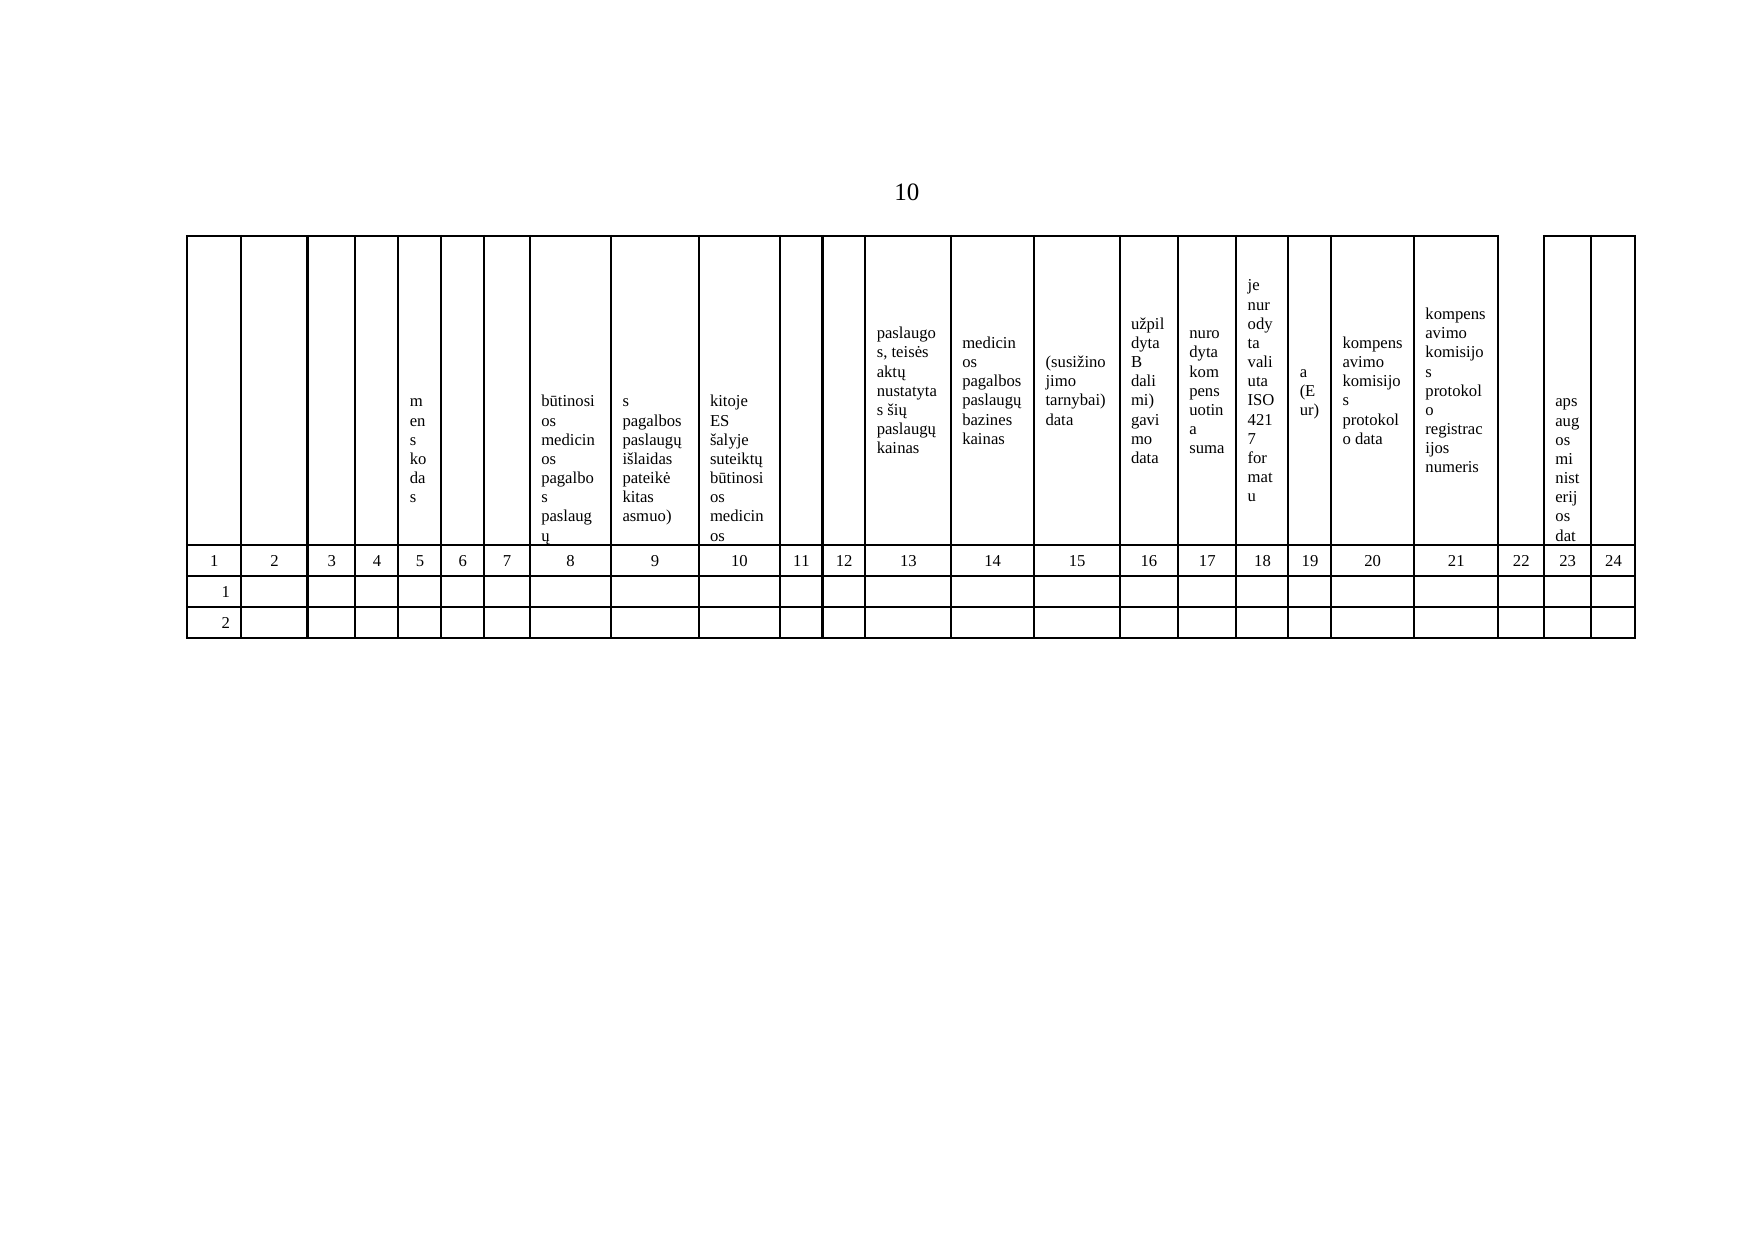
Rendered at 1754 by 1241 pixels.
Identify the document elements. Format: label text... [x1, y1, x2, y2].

table_cell užpildyta B dalimi) gavimo data [1121, 237, 1177, 543]
table_header [188, 237, 240, 543]
table_cell [442, 577, 483, 606]
table_cell [399, 608, 440, 637]
table_header [242, 237, 306, 543]
table_cell 16 [1121, 546, 1177, 575]
table_cell 10 [700, 546, 779, 575]
table_cell [1332, 577, 1413, 606]
table_cell [309, 608, 354, 637]
table_cell [824, 577, 864, 606]
table_cell kompensavimo komisijos protokolo data [1332, 237, 1413, 543]
table_cell [612, 577, 698, 606]
table_header [781, 237, 821, 543]
table_cell kompensavimo komisijos protokolo registracijos numeris [1415, 237, 1497, 543]
table_cell 1 [188, 577, 240, 606]
table_cell [1035, 608, 1119, 637]
table_cell 8 [531, 546, 610, 575]
table_cell [700, 608, 779, 637]
table_cell 2 [242, 546, 306, 575]
table_cell 2 [188, 608, 240, 637]
table_cell [1179, 608, 1235, 637]
table_cell 11 [781, 546, 821, 575]
table_cell [1121, 608, 1177, 637]
table_cell [1499, 577, 1543, 606]
table_cell 3 [309, 546, 354, 575]
table_cell je nurodyta valiuta ISO 4217 formatu [1237, 237, 1287, 543]
table_cell 13 [866, 546, 950, 575]
table_cell 17 [1179, 546, 1235, 575]
table_cell 12 [824, 546, 864, 575]
table_cell 6 [442, 546, 483, 575]
table_header [309, 237, 354, 543]
table_cell 7 [485, 546, 529, 575]
table_cell 24 [1592, 546, 1634, 575]
table_header [442, 237, 483, 543]
table_cell 15 [1035, 546, 1119, 575]
table_cell 21 [1415, 546, 1497, 575]
table_cell (susižinojimo tarnybai) data [1035, 237, 1119, 543]
table_cell [1289, 608, 1330, 637]
table_cell [866, 577, 950, 606]
table_cell [1415, 608, 1497, 637]
table_cell [485, 608, 529, 637]
table_cell 14 [952, 546, 1033, 575]
table_cell a (Eur) [1289, 237, 1330, 543]
table_cell [1237, 577, 1287, 606]
table_cell [356, 608, 397, 637]
table_cell [1332, 608, 1413, 637]
table_cell [1035, 577, 1119, 606]
table_cell [1499, 608, 1543, 637]
table_cell [1415, 577, 1497, 606]
table_cell [952, 577, 1033, 606]
table_cell 5 [399, 546, 440, 575]
table_cell [781, 608, 821, 637]
table_cell [824, 608, 864, 637]
table_cell [356, 577, 397, 606]
table_cell [531, 577, 610, 606]
table_cell [399, 577, 440, 606]
table_cell 9 [612, 546, 698, 575]
table_header [1592, 237, 1634, 543]
table_cell [1545, 608, 1590, 637]
table_cell [866, 608, 950, 637]
table_header Būtinosios medicinos pagalbos paslaugas gavusio LR apdraustojo gimimo data arba asmens kodas (pildoma, jei prašymą kompensuoti kitoje ES šalyje suteiktų būtinosios medicinos pagalbos paslaugų išlaidas pateikė kitas asmuo) [700, 237, 779, 543]
table_header [824, 237, 864, 543]
table_header [485, 237, 529, 543]
table_header Paraiškos pateikimo Valstybinei ligonių kasai prie Sveikatos apsaugos ministerijos data [1545, 237, 1590, 543]
table_cell [309, 577, 354, 606]
table_header [356, 237, 397, 543]
table_cell [442, 608, 483, 637]
table_cell [485, 577, 529, 606]
table_cell 22 [1499, 546, 1543, 575]
table_cell [1592, 608, 1634, 637]
table_cell [242, 577, 306, 606]
table_cell 20 [1332, 546, 1413, 575]
table_cell 1 [188, 546, 240, 575]
table_cell 19 [1289, 546, 1330, 575]
table_cell 23 [1545, 546, 1590, 575]
table_cell [952, 608, 1033, 637]
table_header mens kodas [399, 237, 440, 543]
table_cell 18 [1237, 546, 1287, 575]
table_cell [1592, 577, 1634, 606]
table_cell [781, 577, 821, 606]
table_cell [1545, 577, 1590, 606]
table_cell 4 [356, 546, 397, 575]
table_cell medicinos pagalbos paslaugų bazines kainas [952, 237, 1033, 543]
table_cell [1289, 577, 1330, 606]
table_cell [612, 608, 698, 637]
table_cell [1237, 608, 1287, 637]
table_cell [1179, 577, 1235, 606]
table_cell [531, 608, 610, 637]
table_cell paslaugos, teisės aktų nustatytas šių paslaugų kainas [866, 237, 950, 543]
table_header Būtinosios medicinos pagalbos paslaugas gavusio LR apdraustojo vardas (pildoma, jei prašymą kompensuoti kitoje ES šalyje suteiktų būtinosios medicinos pagalbos paslaugų išlaidas pateikė kitas asmuo) [531, 237, 610, 543]
table_header s pagalbos paslaugų išlaidas pateikė kitas asmuo) [612, 237, 698, 543]
table_cell nurodyta kompensuotina suma [1179, 237, 1235, 543]
table_cell [242, 608, 306, 637]
table_cell [1499, 235, 1543, 543]
table_cell [1121, 577, 1177, 606]
table_cell [700, 577, 779, 606]
